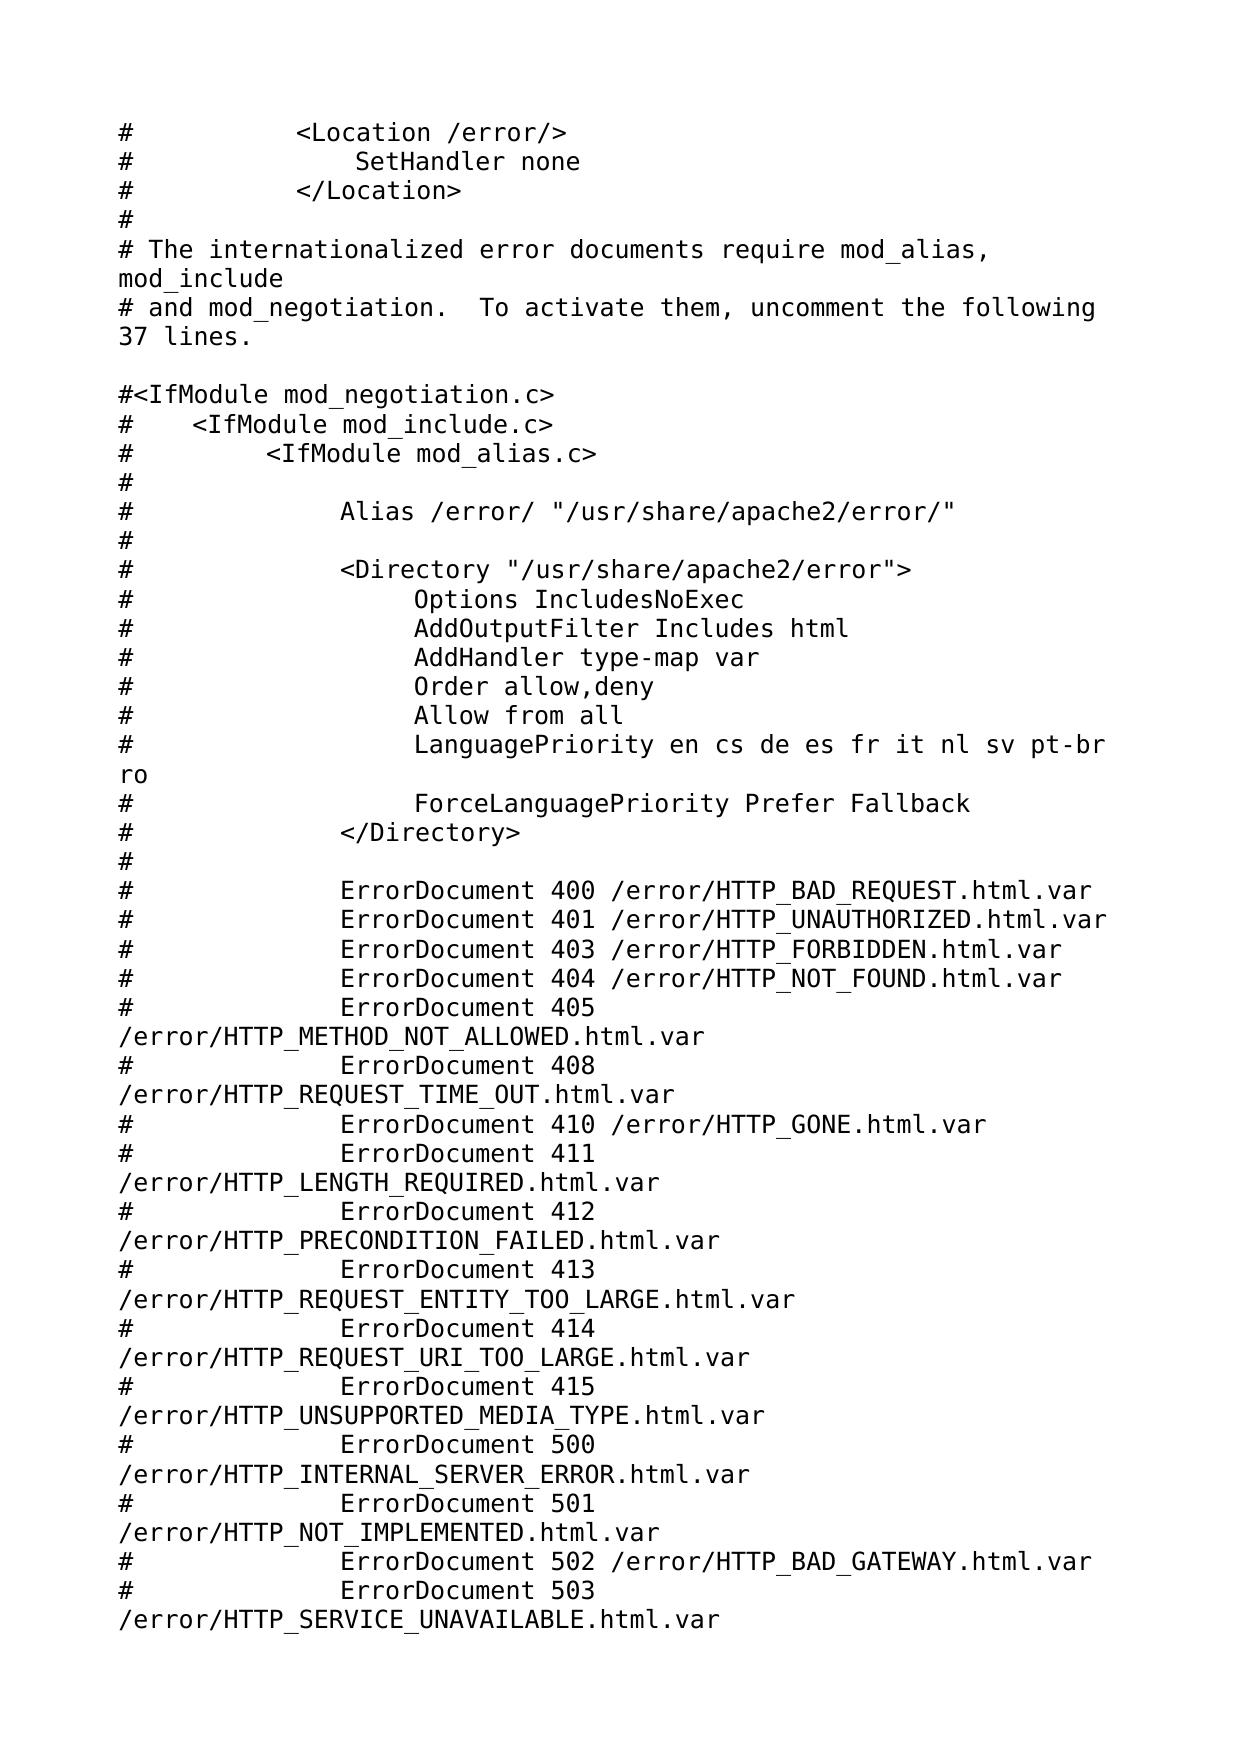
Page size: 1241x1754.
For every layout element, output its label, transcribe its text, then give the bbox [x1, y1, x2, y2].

text # <Location /error/> # SetHandler none # </Location> # # The internationalized error documents require mod_alias, mod_include # and mod_negotiation. To activate them, uncomment the following 37 lines. #<IfModule mod_negotiation.c> # <IfModule mod_include.c> # <IfModule mod_alias.c> # # Alias /error/ "/usr/share/apache2/error/" # # <Directory "/usr/share/apache2/error"> # Options IncludesNoExec # AddOutputFilter Includes html # AddHandler type-map var # Order allow,deny # Allow from all # LanguagePriority en cs de es fr it nl sv pt-br ro # ForceLanguagePriority Prefer Fallback # </Directory> # # ErrorDocument 400 /error/HTTP_BAD_REQUEST.html.var # ErrorDocument 401 /error/HTTP_UNAUTHORIZED.html.var # ErrorDocument 403 /error/HTTP_FORBIDDEN.html.var # ErrorDocument 404 /error/HTTP_NOT_FOUND.html.var # ErrorDocument 405 /error/HTTP_METHOD_NOT_ALLOWED.html.var # ErrorDocument 408 /error/HTTP_REQUEST_TIME_OUT.html.var # ErrorDocument 410 /error/HTTP_GONE.html.var # ErrorDocument 411 /error/HTTP_LENGTH_REQUIRED.html.var # ErrorDocument 412 /error/HTTP_PRECONDITION_FAILED.html.var # ErrorDocument 413 /error/HTTP_REQUEST_ENTITY_TOO_LARGE.html.var # ErrorDocument 414 /error/HTTP_REQUEST_URI_TOO_LARGE.html.var # ErrorDocument 415 /error/HTTP_UNSUPPORTED_MEDIA_TYPE.html.var # ErrorDocument 500 /error/HTTP_INTERNAL_SERVER_ERROR.html.var # ErrorDocument 501 /error/HTTP_NOT_IMPLEMENTED.html.var # ErrorDocument 502 /error/HTTP_BAD_GATEWAY.html.var # ErrorDocument 503 /error/HTTP_SERVICE_UNAVAILABLE.html.var [118, 118, 1122, 1635]
